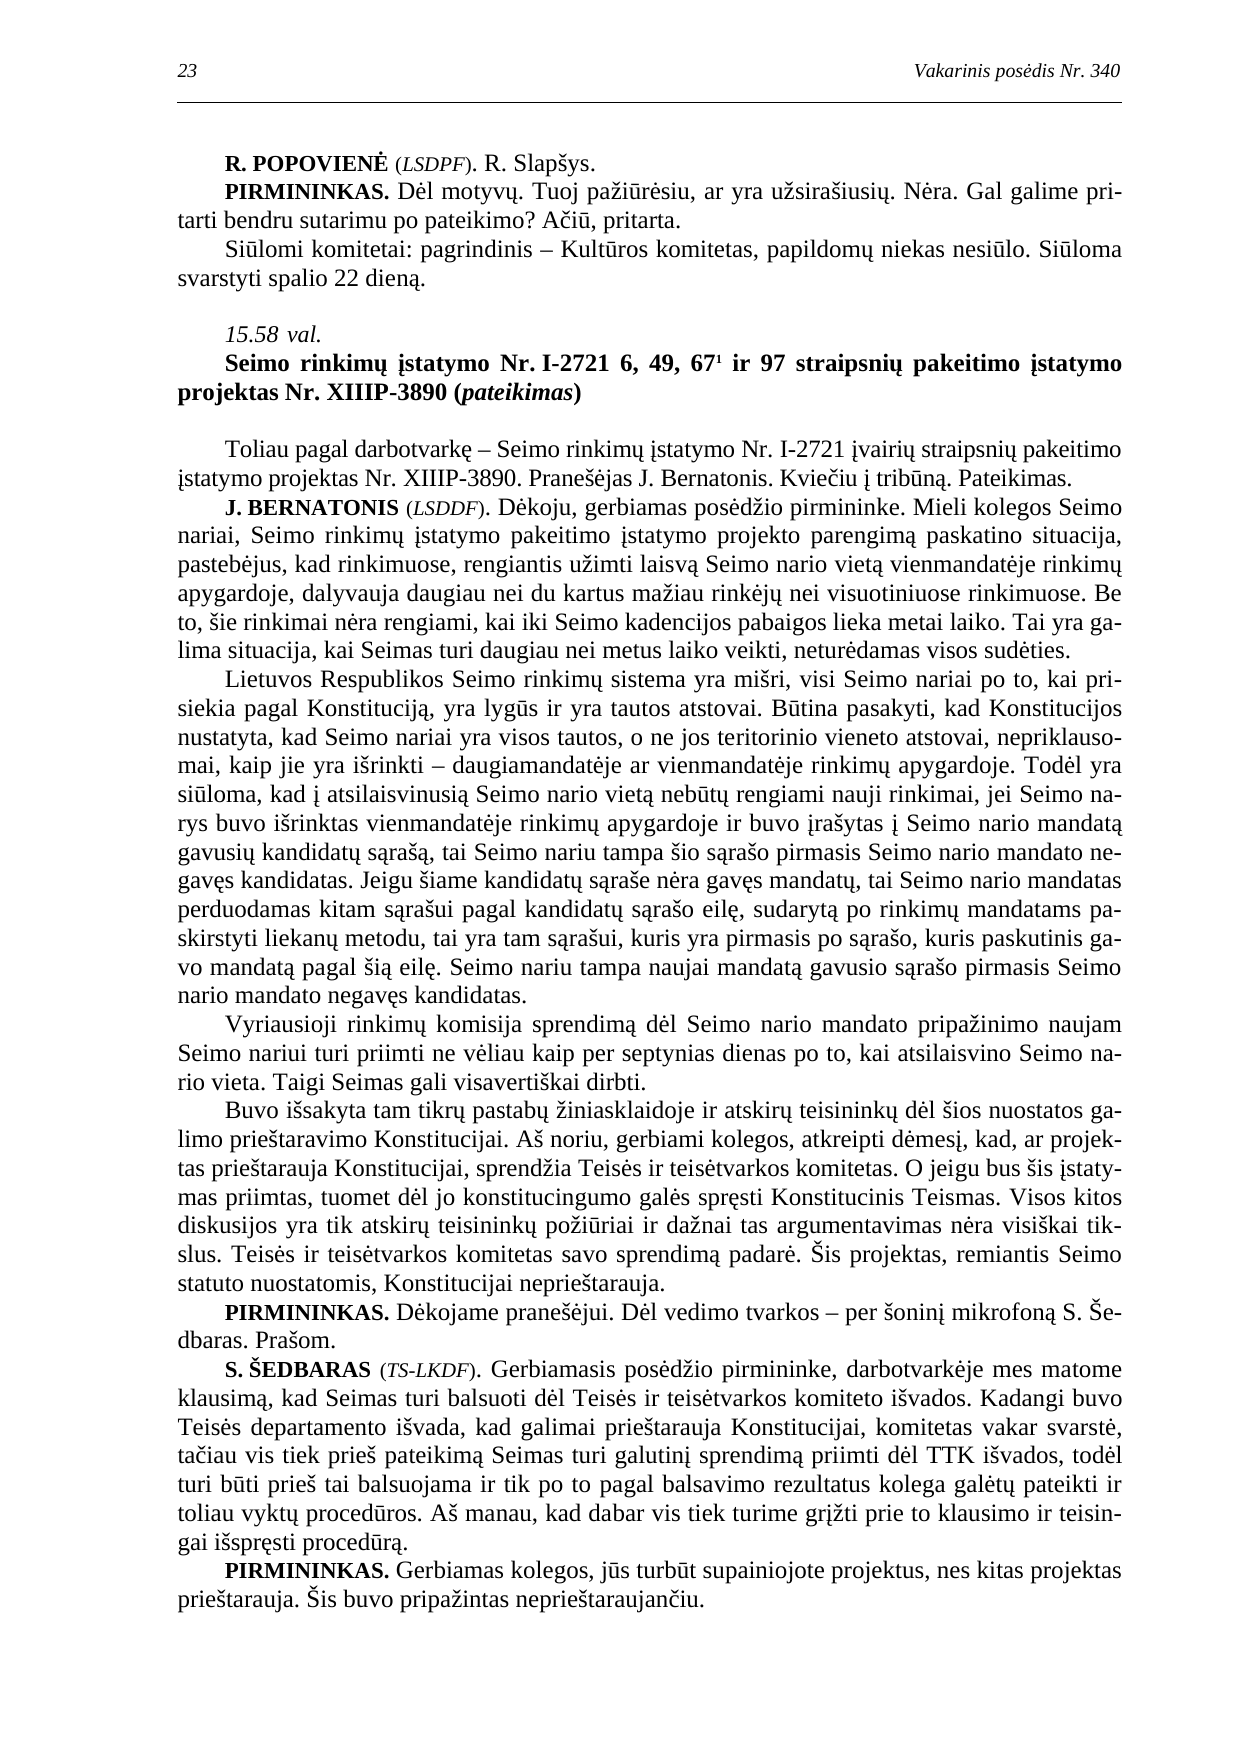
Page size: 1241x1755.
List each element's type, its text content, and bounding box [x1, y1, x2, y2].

text PIRMININKAS. Ger­bia­mas ko­le­gos, jūs tur­būt su­pai­nio­jo­te pro­jek­tus, nes ki­tas pro­jek­tas prieš­ta­rau­ja. Šis bu­vo pri­pa­žin­tas ne­pri­eš­ta­rau­jan­čiu. [177, 1555, 1122, 1613]
text Sei­mo rin­ki­mų įsta­ty­mo Nr. I-2721 6, 49, 671 ir 97 straips­nių pa­kei­ti­mo įsta­ty­mo pro­jek­tas Nr. XIIIP-3890 (pa­tei­ki­mas) [177, 348, 1122, 405]
text PIRMININKAS. Dė­ko­ja­me pra­ne­šė­jui. Dėl ve­di­mo tvar­kos – per šo­ni­nį mik­ro­fo­ną S. Še­d­ba­ras. Pra­šom. [177, 1297, 1122, 1354]
text Siū­lo­mi ko­mi­te­tai: pa­grin­di­nis – Kul­tū­ros ko­mi­te­tas, pa­pil­do­mų nie­kas ne­siū­lo. Siū­lo­ma svars­ty­ti spa­lio 22 die­ną. [177, 234, 1122, 291]
text Vy­riau­sio­ji rin­ki­mų ko­mi­si­ja spren­di­mą dėl Sei­mo na­rio man­da­to pri­pa­ži­ni­mo nau­jam Sei­mo na­riui tu­ri pri­im­ti ne vė­liau kaip per sep­ty­nias die­nas po to, kai at­si­lais­vi­no Sei­mo na­rio vie­ta. Tai­gi Sei­mas ga­li vi­sa­ver­tiš­kai dirb­ti. [177, 1009, 1122, 1095]
text R. POPOVIENĖ (LSDPF). R. Slap­šys. [177, 148, 1122, 176]
text To­liau pa­gal dar­bo­tvarkę – Sei­mo rin­ki­mų įsta­ty­mo Nr. I-2721 įvai­rių straips­nių pa­kei­ti­mo įsta­ty­mo pro­jek­tas Nr. XIIIP-3890. Pra­ne­šė­jas J. Ber­na­to­nis. Kvie­čiu į tri­bū­ną. Pa­tei­ki­mas. [177, 434, 1122, 492]
text Lie­tu­vos Res­pub­li­kos Sei­mo rin­ki­mų sis­te­ma yra miš­ri, vi­si Sei­mo na­riai po to, kai pri­sie­kia pa­gal Kon­sti­tu­ci­ją, yra ly­gūs ir yra tau­tos at­sto­vai. Bū­ti­na pa­sa­ky­ti, kad Kon­sti­tu­ci­jos nu­sta­ty­ta, kad Sei­mo na­riai yra vi­sos tau­tos, o ne jos te­ri­to­ri­nio vie­ne­to at­sto­vai, ne­pri­klau­so­mai, kaip jie yra iš­rink­ti – dau­gia­man­da­tė­je ar vien­man­da­tė­je rin­ki­mų apy­gar­do­je. To­dėl yra siū­lo­ma, kad į at­si­lais­vi­nu­sią Sei­mo na­rio vie­tą ne­bū­tų ren­gia­mi nau­ji rin­ki­mai, jei Sei­mo na­rys bu­vo iš­rink­tas vien­man­da­tė­je rin­ki­mų apy­gar­do­je ir bu­vo įra­šy­tas į Sei­mo na­rio man­da­tą ga­vu­sių kan­di­da­tų są­ra­šą, tai Sei­mo na­riu tam­pa šio są­ra­šo pir­ma­sis Sei­mo na­rio man­da­to ne­ga­vęs kan­di­da­tas. Jei­gu šia­me kan­di­da­tų są­ra­še nė­ra ga­vęs man­da­tų, tai Sei­mo na­rio man­da­tas per­duo­da­mas ki­tam są­ra­šui pa­gal kan­di­da­tų są­ra­šo ei­lę, su­da­ry­tą po rin­ki­mų man­da­tams pa­skirs­ty­ti lie­ka­nų me­to­du, tai yra tam są­ra­šui, ku­ris yra pir­ma­sis po są­ra­šo, ku­ris pas­ku­ti­nis ga­vo man­da­tą pa­gal šią ei­lę. Sei­mo na­riu tam­pa nau­jai man­da­tą ga­vu­sio są­ra­šo pir­ma­sis Sei­mo na­rio man­da­to ne­ga­vęs kan­di­da­tas. [177, 664, 1122, 1009]
text PIRMININKAS. Dėl mo­ty­vų. Tuoj pa­žiū­rė­siu, ar yra už­si­ra­šiu­sių. Nė­ra. Gal ga­li­me pri­tar­ti ben­dru su­ta­ri­mu po pa­tei­ki­mo? Ačiū, pri­tar­ta. [177, 176, 1122, 234]
text 15.58 val. [224, 320, 1122, 348]
text S. ŠEDBARAS (TS-LKDF). Ger­bia­ma­sis po­sė­džio pir­mi­nin­ke, dar­bo­tvarkėje mes ma­to­me klau­si­mą, kad Sei­mas tu­ri bal­suo­ti dėl Tei­sės ir tei­sėt­var­kos ko­mi­te­to iš­va­dos. Ka­dan­gi bu­vo Tei­sės de­par­ta­men­to iš­va­da, kad ga­li­mai prieš­ta­rau­ja Kon­sti­tu­ci­jai, ko­mi­te­tas va­kar svars­tė, ta­čiau vis tiek prieš pa­tei­ki­mą Sei­mas tu­ri ga­lu­ti­nį spren­di­mą pri­im­ti dėl TTK iš­va­dos, to­dėl tu­ri bū­ti prieš tai bal­suo­ja­ma ir tik po to pa­gal bal­sa­vi­mo re­zul­ta­tus ko­le­ga ga­lė­tų pa­teik­ti ir to­liau vyk­tų pro­ce­dū­ros. Aš ma­nau, kad da­bar vis tiek tu­ri­me grįž­ti prie to klau­si­mo ir tei­sin­gai iš­spręs­ti pro­ce­dū­rą. [177, 1354, 1122, 1555]
text J. BERNATONIS (LSDDF). Dė­ko­ju, ger­bia­mas po­sė­džio pir­mi­nin­ke. Mie­li ko­le­gos Sei­mo na­riai, Sei­mo rin­ki­mų įsta­ty­mo pa­kei­ti­mo įsta­ty­mo pro­jek­to pa­ren­gi­mą pa­ska­ti­no si­tu­a­ci­ja, pa­ste­bė­jus, kad rin­ki­muo­se, ren­gian­tis už­im­ti lais­vą Sei­mo na­rio vie­tą vien­man­da­tė­je rin­ki­mų apy­gar­do­je, da­ly­vau­ja dau­giau nei du kar­tus ma­žiau rin­kė­jų nei vi­suo­ti­niuo­se rin­ki­muo­se. Be to, šie rin­ki­mai nė­ra ren­gia­mi, kai iki Sei­mo ka­den­ci­jos pa­bai­gos lie­ka me­tai lai­ko. Tai yra ga­li­ma si­tu­a­ci­ja, kai Sei­mas tu­ri dau­giau nei me­tus lai­ko veik­ti, ne­tu­rė­da­mas vi­sos su­dė­ties. [177, 492, 1122, 664]
text Bu­vo iš­sa­ky­ta tam tik­rų pa­sta­bų ži­niask­lai­do­je ir at­ski­rų tei­si­nin­kų dėl šios nuo­sta­tos ga­li­mo prieš­ta­ra­vi­mo Kon­sti­tu­ci­jai. Aš no­riu, ger­bia­mi ko­le­gos, at­kreip­ti dė­me­sį, kad, ar pro­jek­tas prieš­ta­rau­ja Kon­sti­tu­ci­jai, spren­džia Tei­sės ir tei­sėt­var­kos ko­mi­te­tas. O jei­gu bus šis įsta­ty­mas pri­im­tas, tuo­met dėl jo kon­sti­tu­cin­gu­mo ga­lės spręs­ti Kon­sti­tu­ci­nis Teis­mas. Vi­sos ki­tos dis­ku­si­jos yra tik at­ski­rų tei­si­nin­kų po­žiū­riai ir daž­nai tas ar­gu­men­ta­vi­mas nė­ra vi­siš­kai tik­slus. Tei­sės ir tei­sėt­var­kos ko­mi­te­tas sa­vo spren­di­mą pa­da­rė. Šis pro­jek­tas, re­mian­tis Sei­mo sta­tu­to nuo­sta­to­mis, Kon­sti­tu­ci­jai ne­pri­eš­ta­rau­ja. [177, 1095, 1122, 1297]
